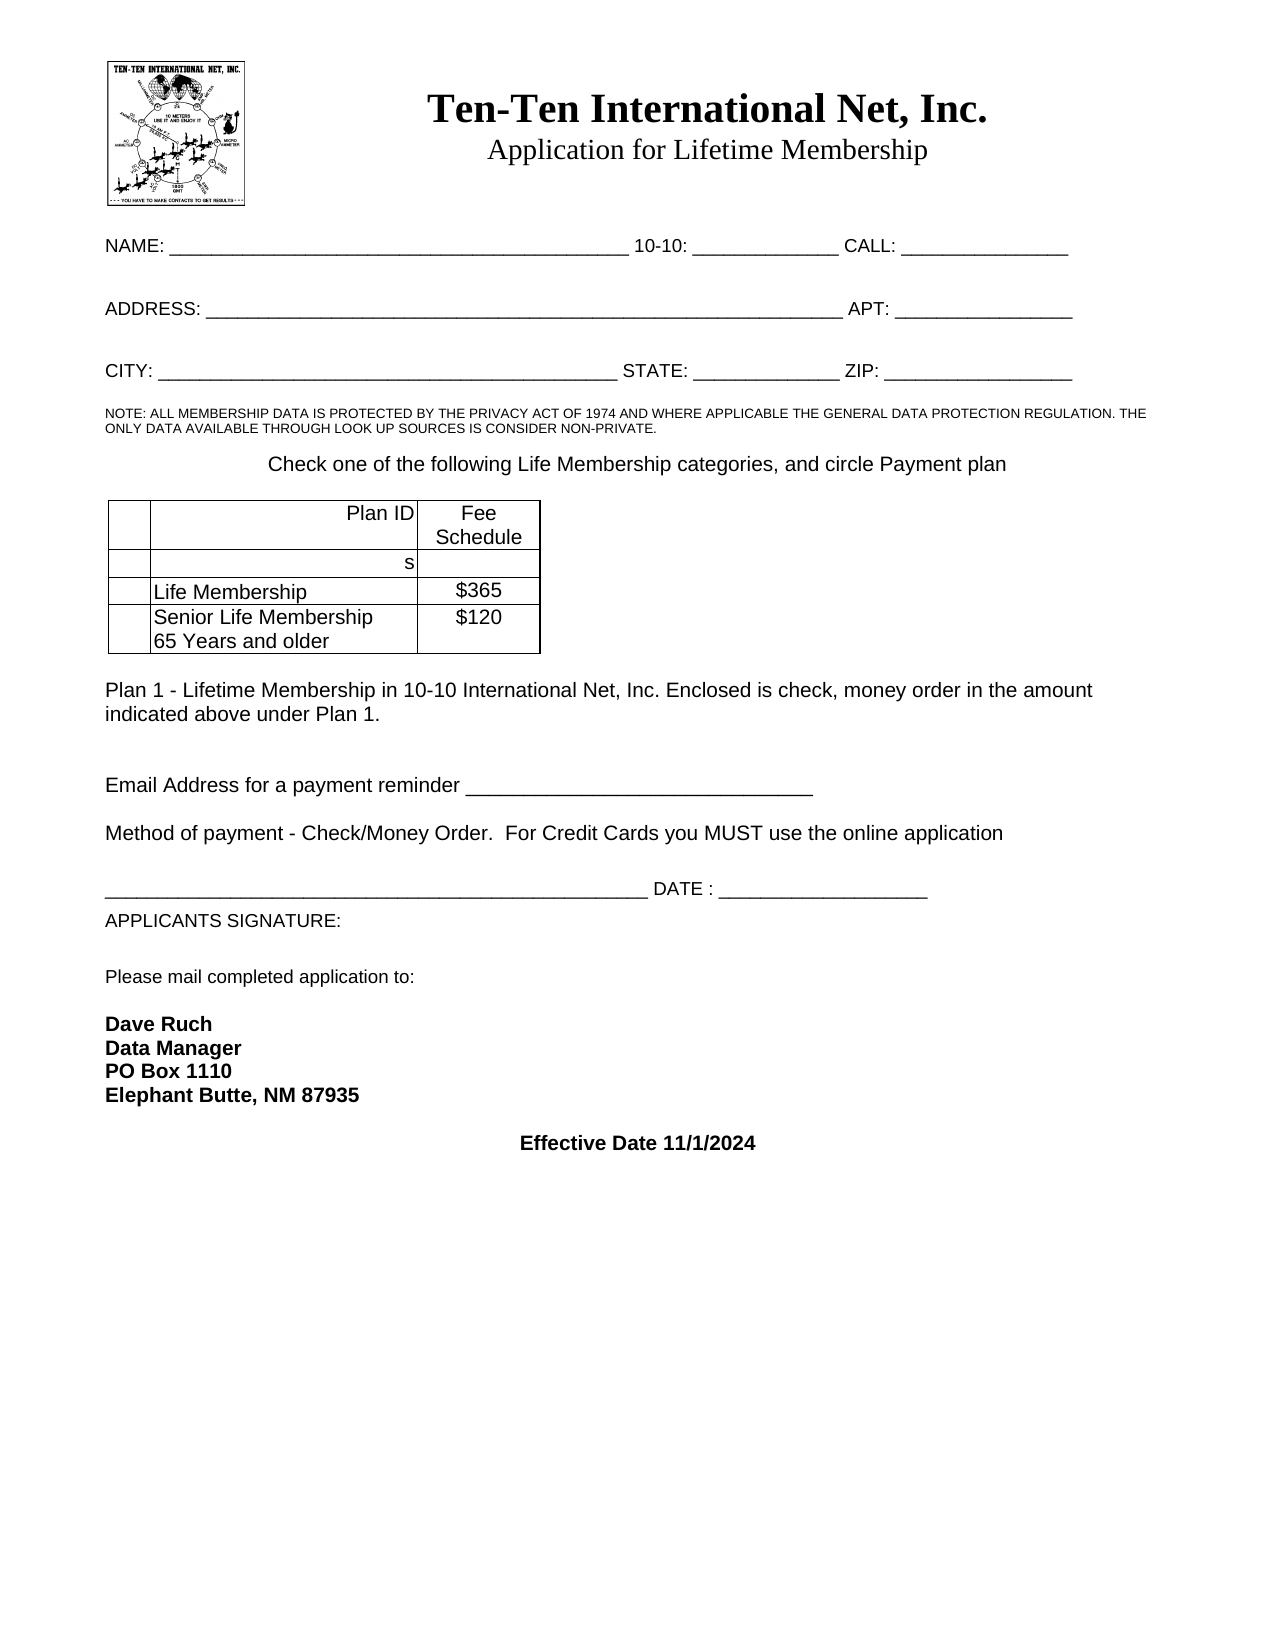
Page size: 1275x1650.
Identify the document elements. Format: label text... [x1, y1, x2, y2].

text Effective Date 11/1/2024 [105, 1131, 1170, 1155]
table_header Fee Schedule [418, 501, 539, 549]
table_header Plan ID [151, 501, 417, 549]
text NOTE: ALL MEMBERSHIP DATA IS PROTECTED BY THE PRIVACY ACT OF 1974 AND WHERE APPLICABLE THE GENERAL DATA PROTECTION REGULATION. THE ONLY DATA AVAILABLE THROUGH LOOK UP SOURCES IS CONSIDER NON-PRIVATE. [105, 406, 1170, 437]
table_cell [109, 578, 150, 603]
text CITY: ____________________________________________ STATE: ______________ ZIP: __________________ [105, 362, 1170, 382]
table_cell Senior Life Membership 65 Years and older [151, 605, 417, 652]
text ADDRESS: _____________________________________________________________ APT: _________________ [105, 300, 1170, 319]
text Plan 1 - Lifetime Membership in 10-10 International Net, Inc. Enclosed is check, money order in the amount indicated above under Plan 1. [105, 677, 1170, 725]
table_cell [109, 605, 150, 652]
text NAME: ____________________________________________ 10-10: ______________ CALL: ________________ [105, 237, 1170, 257]
table_cell $365 [418, 578, 539, 603]
table_cell s [151, 550, 417, 577]
table_header [109, 501, 150, 549]
list Email Address for a payment reminder ______________________________ [105, 773, 1170, 797]
text Application for Lifetime Membership [245, 132, 1170, 165]
text Ten-Ten International Net, Inc. [245, 84, 1170, 132]
table_cell Life Membership [151, 578, 417, 603]
text ____________________________________________________ DATE : ____________________ [105, 877, 1170, 899]
text Dave Ruch Data Manager PO Box 1110 Elephant Butte, NM 87935 [105, 1011, 1170, 1107]
text Please mail completed application to: [105, 963, 1170, 987]
text APPLICANTS SIGNATURE: [105, 910, 1170, 931]
text Method of payment - Check/Money Order. For Credit Cards you MUST use the online application [105, 821, 1170, 845]
table_cell [109, 550, 150, 577]
table_cell [418, 550, 539, 577]
table_cell $120 [418, 605, 539, 652]
text Check one of the following Life Membership categories, and circle Payment plan [105, 452, 1170, 476]
